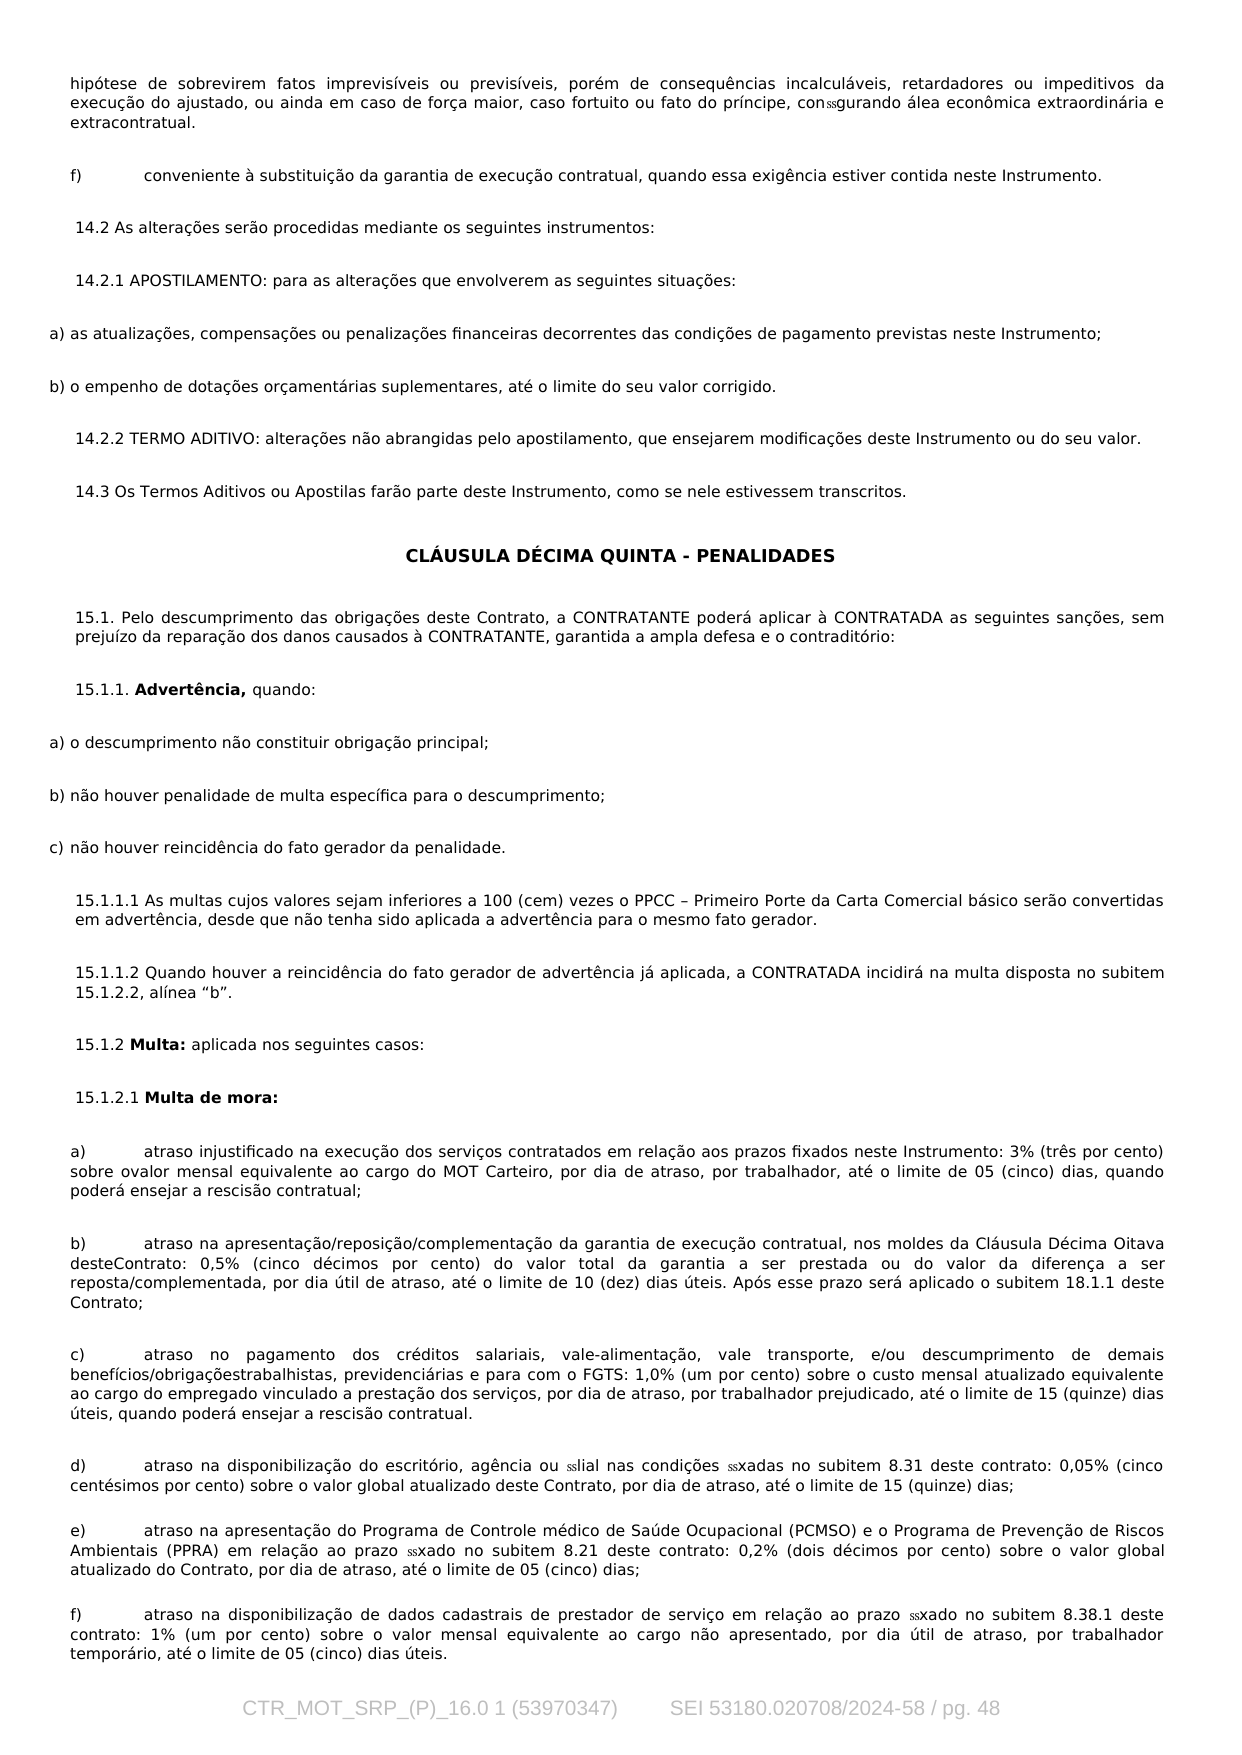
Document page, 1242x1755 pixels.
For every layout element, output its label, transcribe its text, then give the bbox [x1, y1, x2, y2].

list atraso na disponibilização do escritório, agência ou lial nas condições xadas no subitem 8.31 deste contrato: 0,05% (cinco centésimos por cento) sobre o valor global atualizado deste Contrato, por dia de atraso, até o limite de 15 (quinze) dias; [70, 1457, 1166, 1495]
list atraso na disponibilização de dados cadastrais de prestador de serviço em relação ao prazo xado no subitem 8.38.1 deste contrato: 1% (um por cento) sobre o valor mensal equivalente ao cargo não apresentado, por dia útil de atraso, por trabalhador temporário, até o limite de 05 (cinco) dias úteis. [70, 1606, 1166, 1663]
text 15.1.1. Advertência, quando: [75, 681, 1166, 699]
list o descumprimento não constituir obrigação principal; [49, 734, 1166, 752]
text 14.3 Os Termos Aditivos ou Apostilas farão parte deste Instrumento, como se nele estivessem transcritos. [75, 483, 1166, 501]
text 15.1. Pelo descumprimento das obrigações deste Contrato, a CONTRATANTE poderá aplicar à CONTRATADA as seguintes sanções, sem prejuízo da reparação dos danos causados à CONTRATANTE, garantida a ampla defesa e o contraditório: [75, 609, 1166, 647]
list atraso no pagamento dos créditos salariais, vale-alimentação, vale transporte, e/ou descumprimento de demais benefícios/obrigaçõestrabalhistas, previdenciárias e para com o FGTS: 1,0% (um por cento) sobre o custo mensal atualizado equivalente ao cargo do empregado vinculado a prestação dos serviços, por dia de atraso, por trabalhador prejudicado, até o limite de 15 (quinze) dias úteis, quando poderá ensejar a rescisão contratual. [70, 1346, 1166, 1423]
subtitle CLÁUSULA DÉCIMA QUINTA - PENALIDADES [70, 546, 1171, 567]
list atraso injustificado na execução dos serviços contratados em relação aos prazos fixados neste Instrumento: 3% (três por cento) sobre ovalor mensal equivalente ao cargo do MOT Carteiro, por dia de atraso, por trabalhador, até o limite de 05 (cinco) dias, quando poderá ensejar a rescisão contratual; [70, 1143, 1166, 1201]
list conveniente à substituição da garantia de execução contratual, quando essa exigência estiver contida neste Instrumento. [70, 167, 1166, 185]
text 15.1.2.1 Multa de mora: [75, 1089, 1184, 1107]
text 15.1.1.1 As multas cujos valores sejam inferiores a 100 (cem) vezes o PPCC – Primeiro Porte da Carta Comercial básico serão convertidas em advertência, desde que não tenha sido aplicada a advertência para o mesmo fato gerador. [75, 892, 1166, 929]
list o empenho de dotações orçamentárias suplementares, até o limite do seu valor corrigido. [49, 377, 1166, 396]
text 15.1.2 Multa: aplicada nos seguintes casos: [75, 1036, 1166, 1054]
list não houver reincidência do fato gerador da penalidade. [49, 839, 1166, 857]
text 14.2.2 TERMO ADITIVO: alterações não abrangidas pelo apostilamento, que ensejarem modificações deste Instrumento ou do seu valor. [75, 430, 1166, 448]
list atraso na apresentação do Programa de Controle médico de Saúde Ocupacional (PCMSO) e o Programa de Prevenção de Riscos Ambientais (PPRA) em relação ao prazo xado no subitem 8.21 deste contrato: 0,2% (dois décimos por cento) sobre o valor global atualizado do Contrato, por dia de atraso, até o limite de 05 (cinco) dias; [70, 1522, 1166, 1579]
text 14.2.1 APOSTILAMENTO: para as alterações que envolverem as seguintes situações: [75, 272, 1166, 290]
text 15.1.1.2 Quando houver a reincidência do fato gerador de advertência já aplicada, a CONTRATADA incidirá na multa disposta no subitem 15.1.2.2, alínea “b”. [75, 964, 1166, 1002]
list hipótese de sobrevirem fatos imprevisíveis ou previsíveis, porém de consequências incalculáveis, retardadores ou impeditivos da execução do ajustado, ou ainda em caso de força maior, caso fortuito ou fato do príncipe, congurando álea econômica extraordinária e extracontratual. [70, 75, 1166, 132]
list as atualizações, compensações ou penalizações financeiras decorrentes das condições de pagamento previstas neste Instrumento; [49, 325, 1166, 343]
list não houver penalidade de multa específica para o descumprimento; [49, 786, 1166, 805]
list atraso na apresentação/reposição/complementação da garantia de execução contratual, nos moldes da Cláusula Décima Oitava desteContrato: 0,5% (cinco décimos por cento) do valor total da garantia a ser prestada ou do valor da diferença a ser reposta/complementada, por dia útil de atraso, até o limite de 10 (dez) dias úteis. Após esse prazo será aplicado o subitem 18.1.1 deste Contrato; [70, 1235, 1166, 1312]
text 14.2 As alterações serão procedidas mediante os seguintes instrumentos: [75, 219, 1166, 238]
